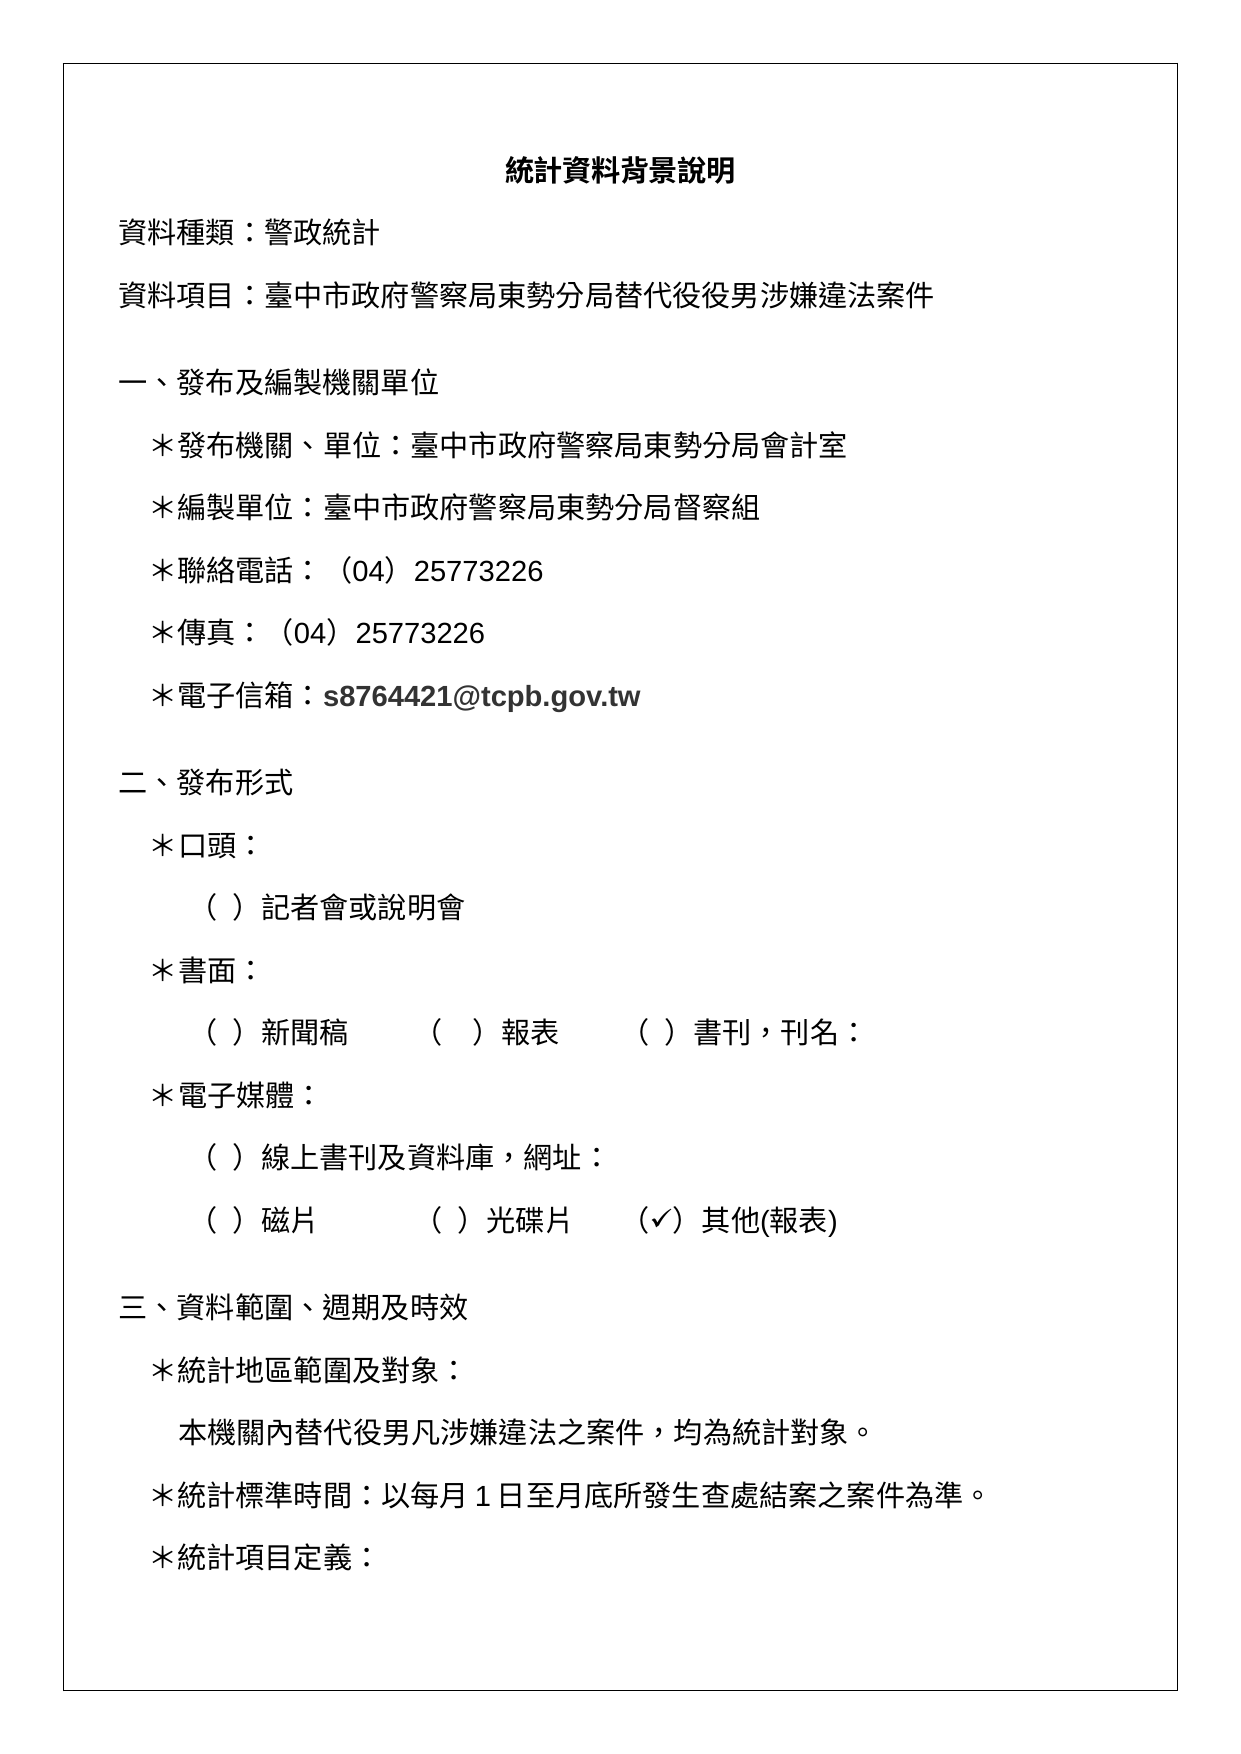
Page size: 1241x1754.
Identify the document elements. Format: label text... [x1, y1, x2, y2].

text ＊統計地區範圍及對象： [148, 1327, 1122, 1389]
text 統計資料背景說明 [118, 127, 1122, 189]
text （ ）線上書刊及資料庫，網址： [188, 1114, 1156, 1177]
text 二、發布形式 [118, 739, 1122, 802]
text （ ）磁片 （ ）光碟片 （P）其他(報表) [188, 1177, 1156, 1239]
text 本機關內替代役男凡涉嫌違法之案件，均為統計對象。 [178, 1389, 1122, 1452]
text ＊統計項目定義： [148, 1514, 1122, 1577]
text ＊書面： [149, 927, 1122, 989]
text （ ）記者會或說明會 [188, 864, 1156, 927]
text ＊聯絡電話：（04）25773226 [148, 527, 1122, 589]
text （ ）新聞稿 （ ）報表 （ ）書刊，刊名： [188, 989, 1156, 1052]
text ＊電子信箱：s8764421@tcpb.gov.tw [148, 652, 1122, 714]
text ＊電子媒體： [149, 1052, 1122, 1114]
text ＊口頭： [149, 802, 1122, 864]
text ＊統計標準時間：以每月1日至月底所發生查處結案之案件為準。 [148, 1452, 1122, 1514]
text ＊傳真：（04）25773226 [148, 589, 1122, 652]
text ＊編製單位：臺中市政府警察局東勢分局督察組 [148, 464, 1122, 527]
text 資料項目：臺中市政府警察局東勢分局替代役役男涉嫌違法案件 [118, 252, 1122, 314]
text 一、發布及編製機關單位 [118, 339, 1122, 402]
text ＊發布機關、單位：臺中市政府警察局東勢分局會計室 [148, 402, 1122, 464]
text 資料種類：警政統計 [118, 189, 1122, 252]
text 三、資料範圍、週期及時效 [118, 1264, 1122, 1327]
